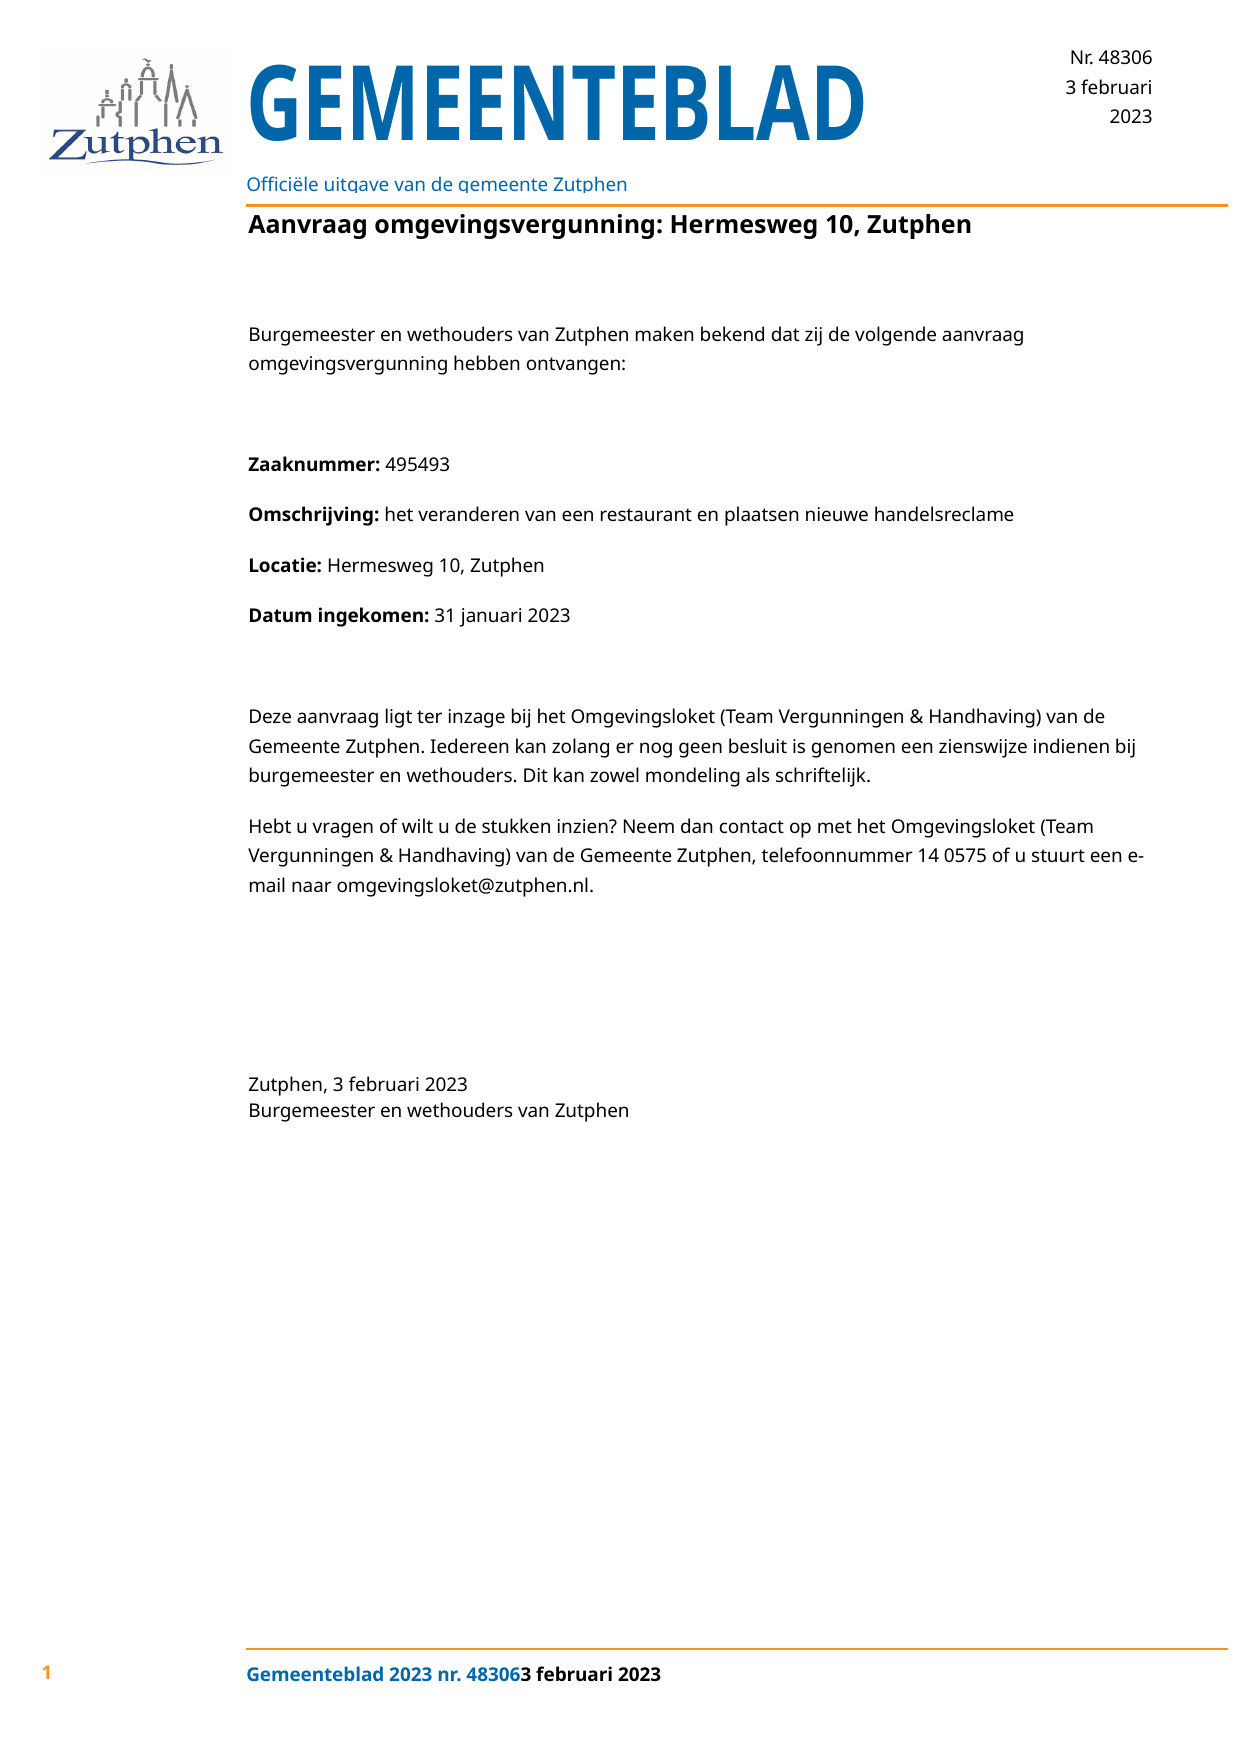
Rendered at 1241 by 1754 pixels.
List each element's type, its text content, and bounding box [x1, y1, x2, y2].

picture [41, 47, 231, 172]
text Burgemeester en wethouders van Zutphen maken bekend dat zij de volgende aanvraag omgevingsvergunning hebben ontvangen: [248, 321, 1152, 376]
text Aanvraag omgevingsvergunning: Hermesweg 10, Zutphen [248, 207, 1152, 241]
text Deze aanvraag ligt ter inzage bij het Omgevingsloket (Team Vergunningen & Handhaving) van de Gemeente Zutphen. Iedereen kan zolang er nog geen besluit is genomen een zienswijze indienen bij burgemeester en wethouders. Dit kan zowel mondeling als schriftelijk. [248, 703, 1152, 788]
text Locatie: Hermesweg 10, Zutphen [248, 552, 1152, 578]
text Zaaknummer: 495493 [248, 451, 1152, 477]
text Burgemeester en wethouders van Zutphen [248, 1097, 1152, 1122]
text Omschrijving: het veranderen van een restaurant en plaatsen nieuwe handelsreclame [248, 502, 1152, 527]
text Hebt u vragen of wilt u de stukken inzien? Neem dan contact op met het Omgevingsloket (Team Vergunningen & Handhaving) van de Gemeente Zutphen, telefoonnummer 14 0575 of u stuurt een e-mail naar omgevingsloket@zutphen.nl. [248, 813, 1152, 898]
text Zutphen, 3 februari 2023 [248, 1071, 1152, 1097]
text Datum ingekomen: 31 januari 2023 [248, 602, 1152, 628]
